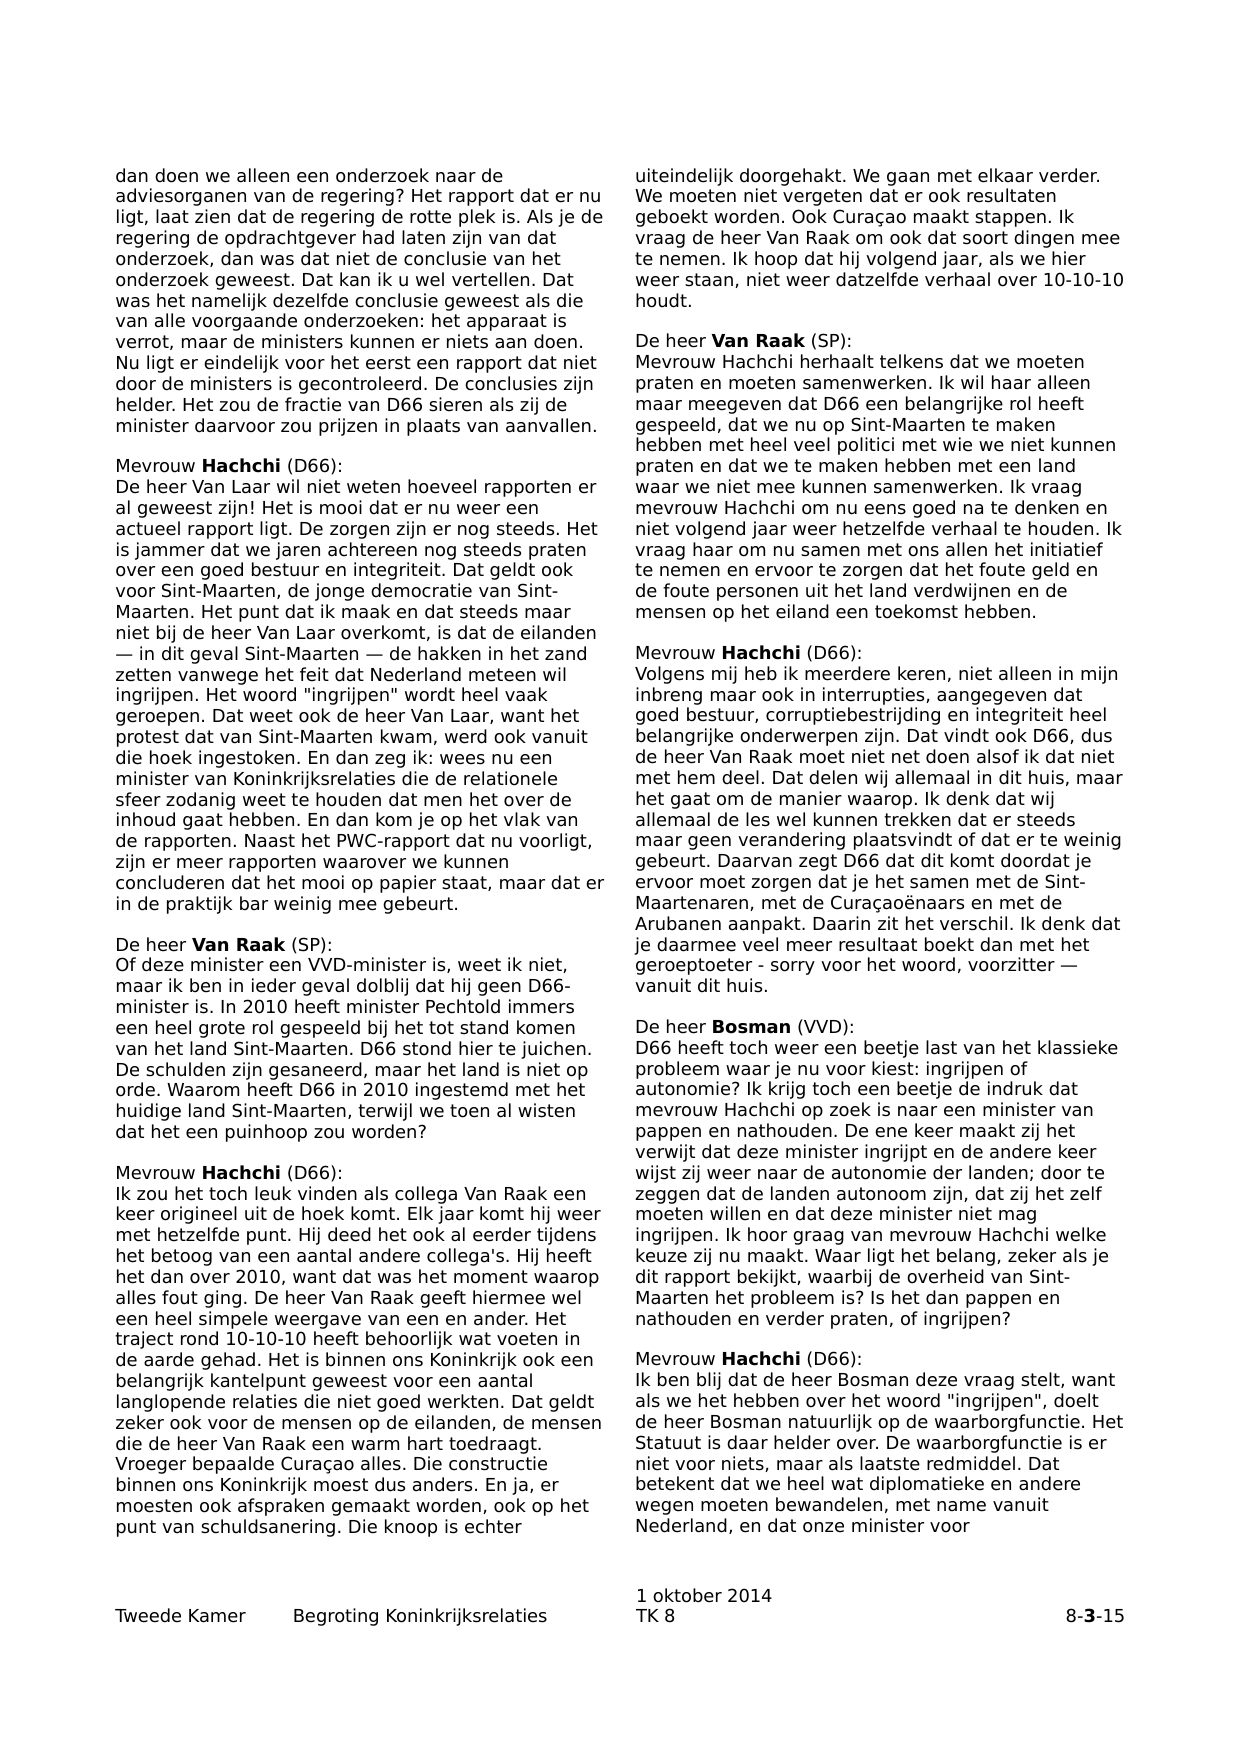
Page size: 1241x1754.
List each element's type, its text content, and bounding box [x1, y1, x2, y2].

text De heer Van Laar wil niet weten hoeveel rapporten er al geweest zijn! Het is mooi dat er nu weer een actueel rapport ligt. De zorgen zijn er nog steeds. Het is jammer dat we jaren achtereen nog steeds praten over een goed bestuur en integriteit. Dat geldt ook voor Sint-Maarten, de jonge democratie van Sint-Maarten. Het punt dat ik maak en dat steeds maar niet bij de heer Van Laar overkomt, is dat de eilanden — in dit geval Sint-Maarten — de hakken in het zand zetten vanwege het feit dat Nederland meteen wil ingrijpen. Het woord "ingrijpen" wordt heel vaak geroepen. Dat weet ook de heer Van Laar, want het protest dat van Sint-Maarten kwam, werd ook vanuit die hoek ingestoken. En dan zeg ik: wees nu een minister van Koninkrijksrelaties die de relationele sfeer zodanig weet te houden dat men het over de inhoud gaat hebben. En dan kom je op het vlak van de rapporten. Naast het PWC-rapport dat nu voorligt, zijn er meer rapporten waarover we kunnen concluderen dat het mooi op papier staat, maar dat er in de praktijk bar weinig mee gebeurt. [115, 477, 605, 914]
text Of deze minister een VVD-minister is, weet ik niet, maar ik ben in ieder geval dolblij dat hij geen D66-minister is. In 2010 heeft minister Pechtold immers een heel grote rol gespeeld bij het tot stand komen van het land Sint-Maarten. D66 stond hier te juichen. De schulden zijn gesaneerd, maar het land is niet op orde. Waarom heeft D66 in 2010 ingestemd met het huidige land Sint-Maarten, terwijl we toen al wisten dat het een puinhoop zou worden? [115, 955, 605, 1143]
text Mevrouw Hachchi herhaalt telkens dat we moeten praten en moeten samenwerken. Ik wil haar alleen maar meegeven dat D66 een belangrijke rol heeft gespeeld, dat we nu op Sint-Maarten te maken hebben met heel veel politici met wie we niet kunnen praten en dat we te maken hebben met een land waar we niet mee kunnen samenwerken. Ik vraag mevrouw Hachchi om nu eens goed na te denken en niet volgend jaar weer hetzelfde verhaal te houden. Ik vraag haar om nu samen met ons allen het initiatief te nemen en ervoor te zorgen dat het foute geld en de foute personen uit het land verdwijnen en de mensen op het eiland een toekomst hebben. [635, 352, 1125, 623]
text De heer Van Raak (SP): [115, 934, 605, 955]
text Ik zou het toch leuk vinden als collega Van Raak een keer origineel uit de hoek komt. Elk jaar komt hij weer met hetzelfde punt. Hij deed het ook al eerder tijdens het betoog van een aantal andere collega's. Hij heeft het dan over 2010, want dat was het moment waarop alles fout ging. De heer Van Raak geeft hiermee wel een heel simpele weergave van een en ander. Het traject rond 10-10-10 heeft behoorlijk wat voeten in de aarde gehad. Het is binnen ons Koninkrijk ook een belangrijk kantelpunt geweest voor een aantal langlopende relaties die niet goed werkten. Dat geldt zeker ook voor de mensen op de eilanden, de mensen die de heer Van Raak een warm hart toedraagt. Vroeger bepaalde Curaçao alles. Die constructie binnen ons Koninkrijk moest dus anders. En ja, er moesten ook afspraken gemaakt worden, ook op het punt van schuldsanering. Die knoop is echter [115, 1183, 605, 1537]
text De heer Bosman (VVD): [635, 1017, 1125, 1037]
text dan doen we alleen een onderzoek naar de adviesorganen van de regering? Het rapport dat er nu ligt, laat zien dat de regering de rotte plek is. Als je de regering de opdrachtgever had laten zijn van dat onderzoek, dan was dat niet de conclusie van het onderzoek geweest. Dat kan ik u wel vertellen. Dat was het namelijk dezelfde conclusie geweest als die van alle voorgaande onderzoeken: het apparaat is verrot, maar de ministers kunnen er niets aan doen. Nu ligt er eindelijk voor het eerst een rapport dat niet door de ministers is gecontroleerd. De conclusies zijn helder. Het zou de fractie van D66 sieren als zij de minister daarvoor zou prijzen in plaats van aanvallen. [115, 165, 605, 436]
text Mevrouw Hachchi (D66): [635, 643, 1125, 663]
text Volgens mij heb ik meerdere keren, niet alleen in mijn inbreng maar ook in interrupties, aangegeven dat goed bestuur, corruptiebestrijding en integriteit heel belangrijke onderwerpen zijn. Dat vindt ook D66, dus de heer Van Raak moet niet net doen alsof ik dat niet met hem deel. Dat delen wij allemaal in dit huis, maar het gaat om de manier waarop. Ik denk dat wij allemaal de les wel kunnen trekken dat er steeds maar geen verandering plaatsvindt of dat er te weinig gebeurt. Daarvan zegt D66 dat dit komt doordat je ervoor moet zorgen dat je het samen met de Sint-Maartenaren, met de Curaçaoënaars en met de Arubanen aanpakt. Daarin zit het verschil. Ik denk dat je daarmee veel meer resultaat boekt dan met het geroeptoeter - sorry voor het woord, voorzitter — vanuit dit huis. [635, 663, 1125, 997]
text uiteindelijk doorgehakt. We gaan met elkaar verder. We moeten niet vergeten dat er ook resultaten geboekt worden. Ook Curaçao maakt stappen. Ik vraag de heer Van Raak om ook dat soort dingen mee te nemen. Ik hoop dat hij volgend jaar, als we hier weer staan, niet weer datzelfde verhaal over 10-10-10 houdt. [635, 165, 1125, 311]
text De heer Van Raak (SP): [635, 331, 1125, 352]
text Ik ben blij dat de heer Bosman deze vraag stelt, want als we het hebben over het woord "ingrijpen", doelt de heer Bosman natuurlijk op de waarborgfunctie. Het Statuut is daar helder over. De waarborgfunctie is er niet voor niets, maar als laatste redmiddel. Dat betekent dat we heel wat diplomatieke en andere wegen moeten bewandelen, met name vanuit Nederland, en dat onze minister voor [635, 1370, 1125, 1537]
text Mevrouw Hachchi (D66): [635, 1349, 1125, 1370]
text D66 heeft toch weer een beetje last van het klassieke probleem waar je nu voor kiest: ingrijpen of autonomie? Ik krijg toch een beetje de indruk dat mevrouw Hachchi op zoek is naar een minister van pappen en nathouden. De ene keer maakt zij het verwijt dat deze minister ingrijpt en de andere keer wijst zij weer naar de autonomie der landen; door te zeggen dat de landen autonoom zijn, dat zij het zelf moeten willen en dat deze minister niet mag ingrijpen. Ik hoor graag van mevrouw Hachchi welke keuze zij nu maakt. Waar ligt het belang, zeker als je dit rapport bekijkt, waarbij de overheid van Sint-Maarten het probleem is? Is het dan pappen en nathouden en verder praten, of ingrijpen? [635, 1037, 1125, 1329]
text Mevrouw Hachchi (D66): [115, 1163, 605, 1183]
text Mevrouw Hachchi (D66): [115, 456, 605, 477]
